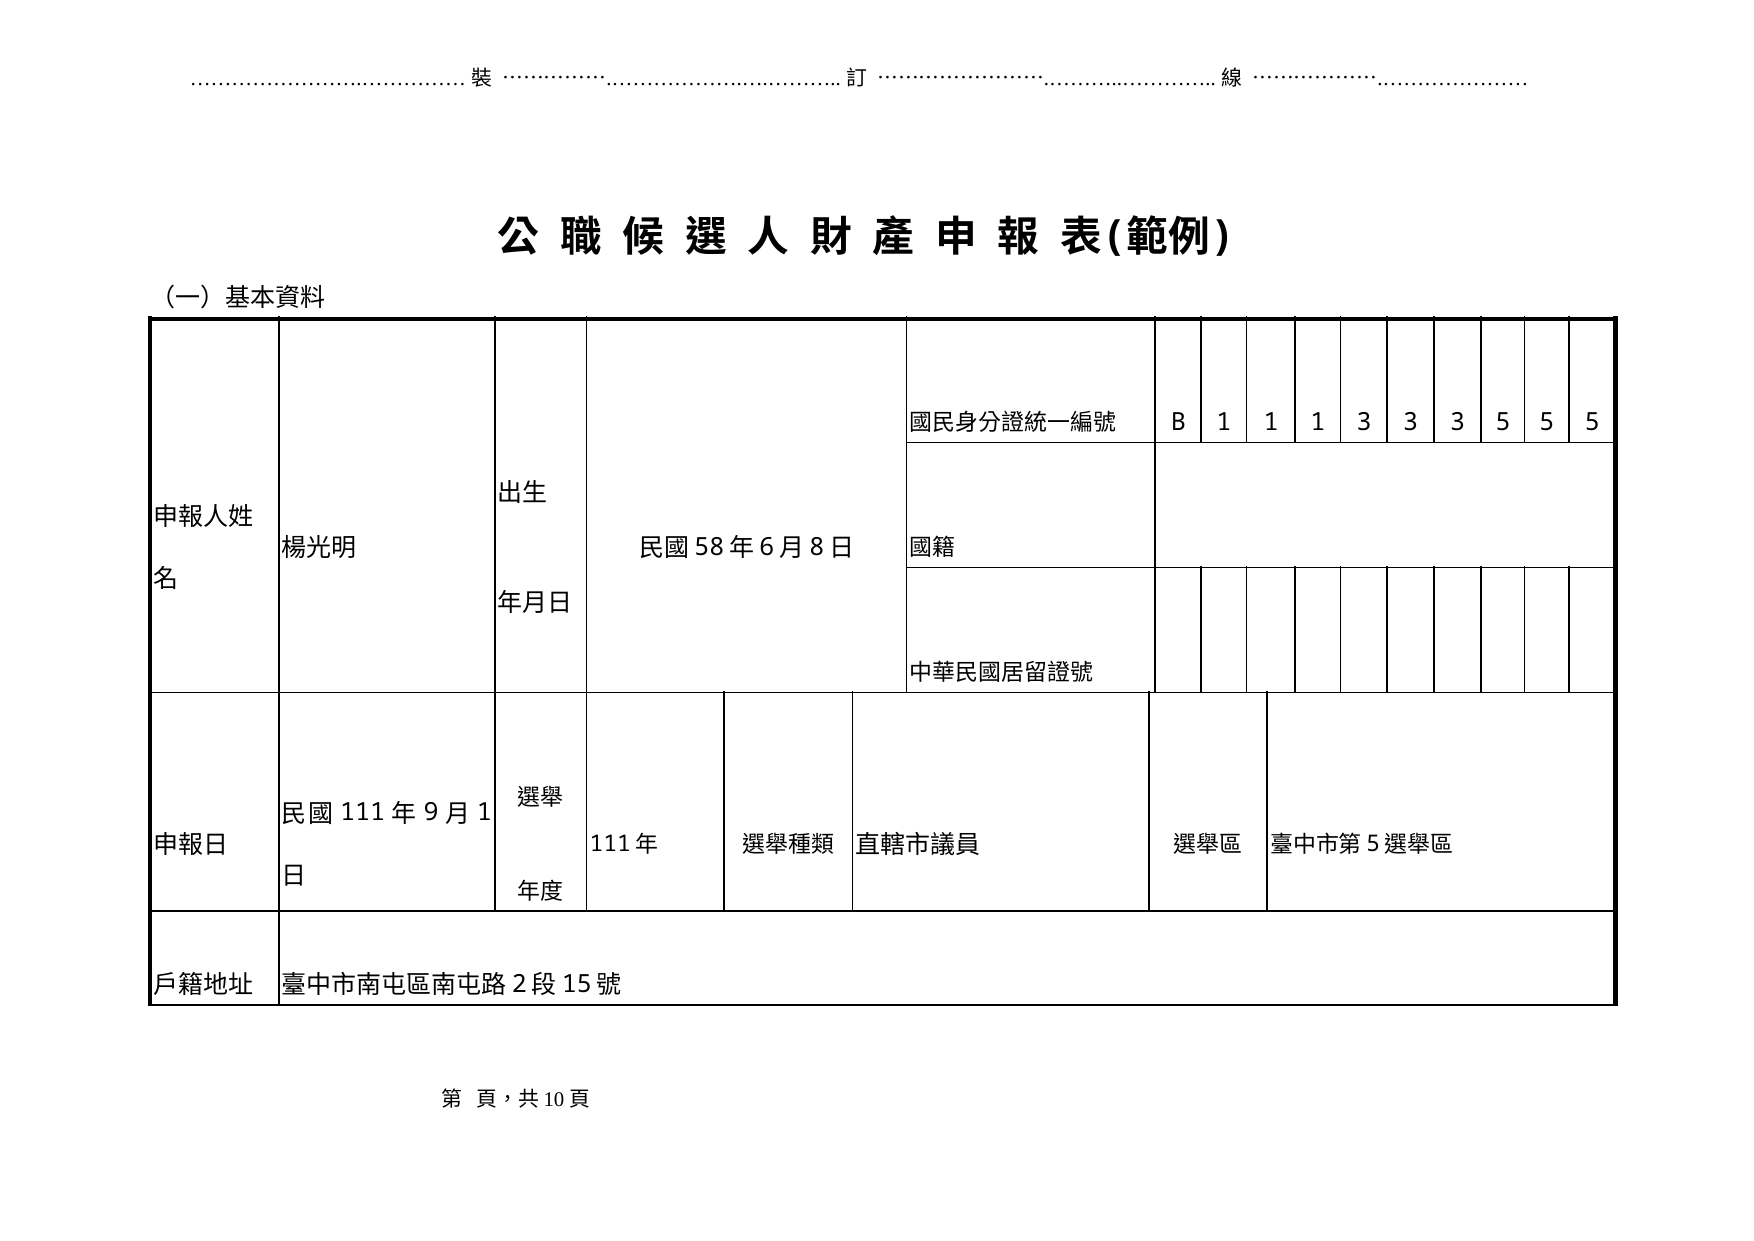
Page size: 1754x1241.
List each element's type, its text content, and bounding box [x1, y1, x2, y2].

table_header 5 [1570, 321, 1613, 441]
table_cell 臺中市南屯區南屯路2段15號 [280, 912, 1613, 1004]
table_cell 戶籍地址 [152, 912, 278, 1004]
table_header 楊光明 [280, 321, 494, 691]
table_cell [1156, 568, 1200, 691]
table_header 國民身分證統一編號 [907, 321, 1154, 441]
table_header B [1156, 321, 1200, 441]
table_header 3 [1341, 321, 1386, 441]
table_header 5 [1482, 321, 1524, 441]
table_cell 申報日 [152, 693, 278, 910]
table_cell [1525, 568, 1568, 691]
table_cell 選舉區 [1150, 693, 1266, 910]
table_header 1 [1247, 321, 1294, 441]
table_header 出生 年月日 [496, 321, 586, 691]
table_cell [1247, 568, 1294, 691]
table_cell 民國111年9月1日 [280, 693, 494, 910]
table_cell 選舉種類 [725, 693, 852, 910]
table_header 申報人姓名 [152, 321, 278, 691]
text （一）基本資料 [150, 254, 1582, 316]
table_header 1 [1296, 321, 1340, 441]
table_header 1 [1202, 321, 1246, 441]
table_cell 中華民國居留證號 [907, 568, 1154, 691]
table_cell 選舉 年度 [496, 693, 586, 910]
table_cell [1202, 568, 1246, 691]
table_header 3 [1435, 321, 1480, 441]
table_cell 國籍 [907, 443, 1154, 566]
text 公 職 候 選 人 財 產 申 報 表(範例) [150, 191, 1582, 254]
table_header 3 [1388, 321, 1433, 441]
table_cell [1296, 568, 1340, 691]
table_header 民國58年6月8日 [587, 321, 906, 691]
table_cell [1570, 568, 1613, 691]
table_cell [1388, 568, 1433, 691]
table_header 5 [1525, 321, 1568, 441]
table_cell [1435, 568, 1480, 691]
table_cell [1156, 443, 1613, 566]
table_cell 直轄市議員 [853, 693, 1148, 910]
table_cell 臺中市第5選舉區 [1268, 693, 1613, 910]
table_cell [1482, 568, 1524, 691]
table_cell 111年 [587, 693, 723, 910]
table_cell [1341, 568, 1386, 691]
